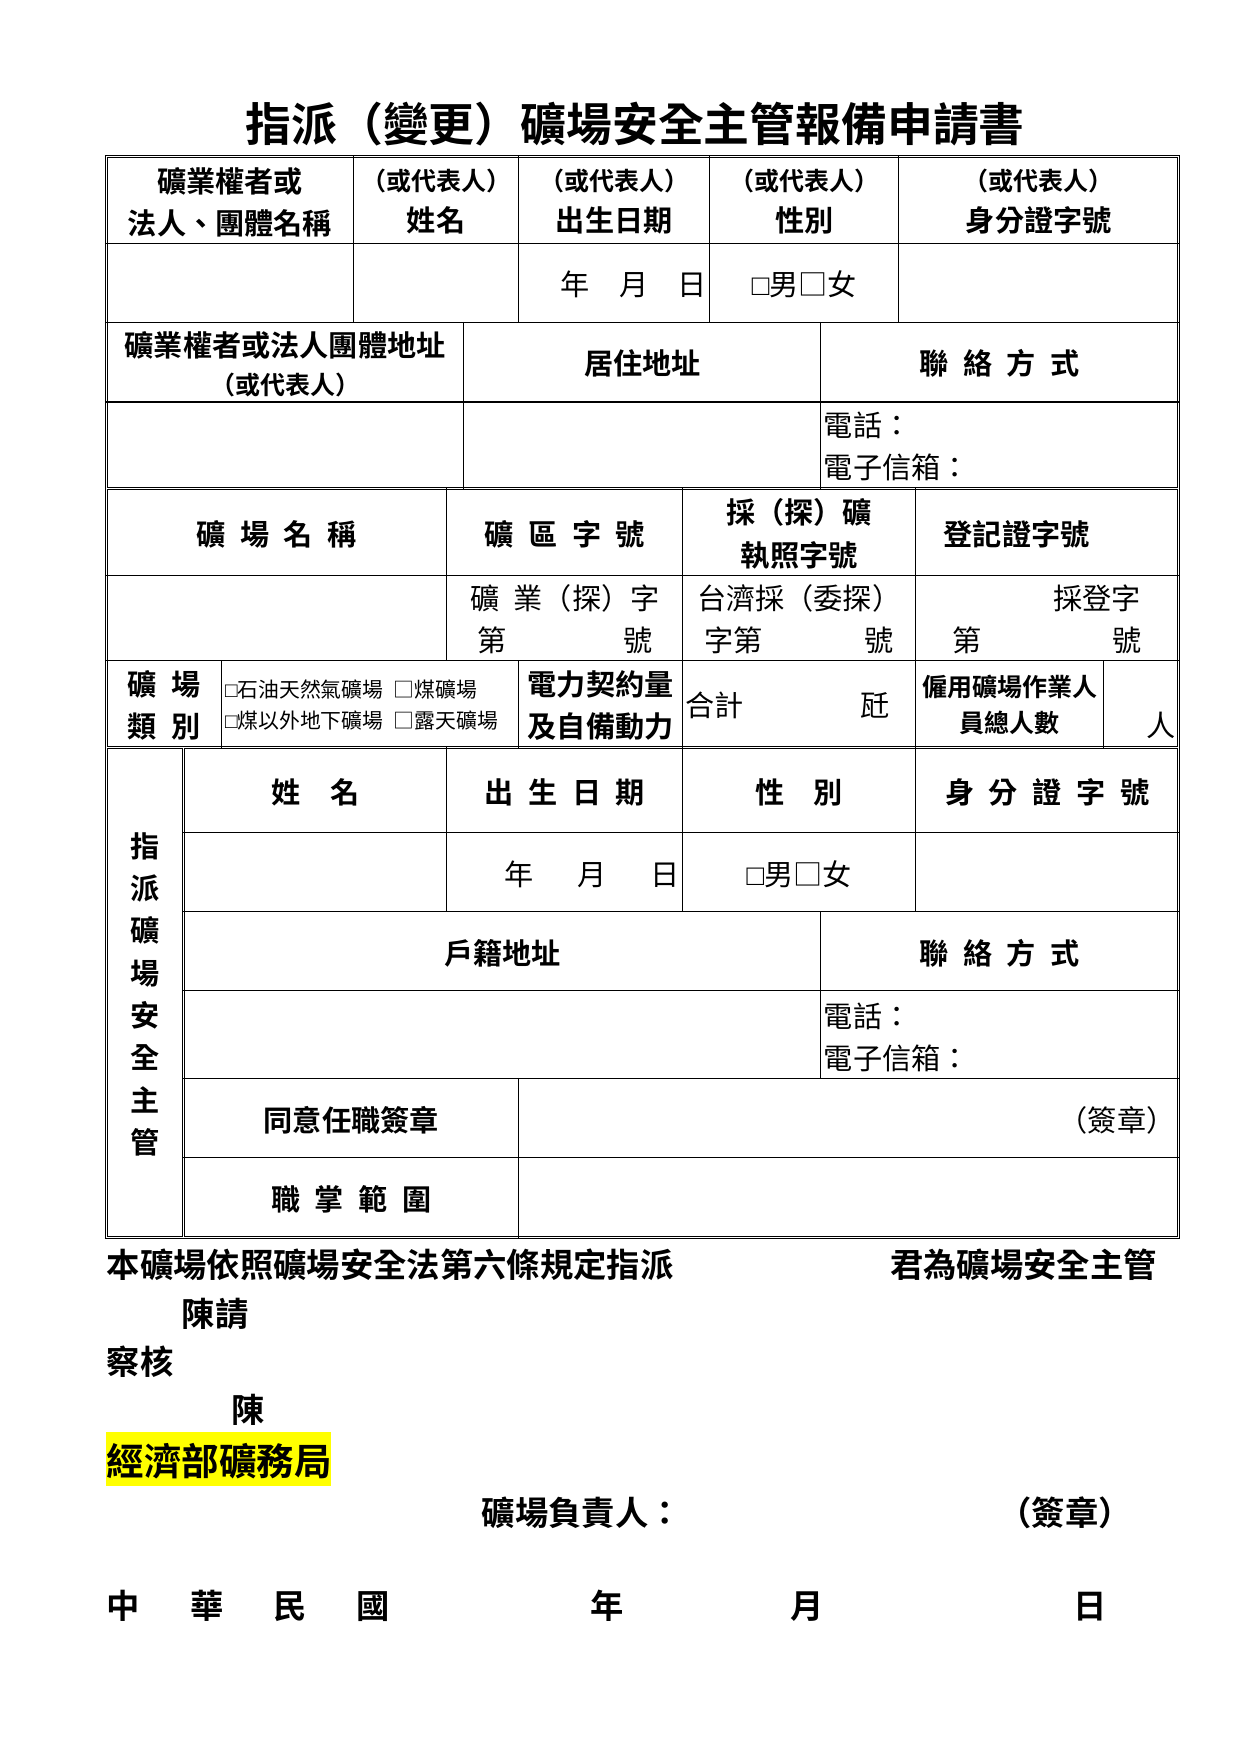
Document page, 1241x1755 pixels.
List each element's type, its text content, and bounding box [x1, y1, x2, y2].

table_cell 職 掌 範 圍 [185, 1158, 518, 1236]
table_cell [916, 833, 1177, 911]
table_cell [354, 244, 518, 322]
text 指派（變更）礦場安全主管報備申請書 [106, 89, 1163, 155]
table_cell [519, 1158, 1177, 1236]
table_cell [108, 403, 463, 487]
table_cell 人 [1104, 661, 1177, 746]
table_cell 性 別 [683, 749, 915, 832]
table_header （或代表人） 姓名 [354, 158, 518, 243]
text 陳 [231, 1384, 1163, 1432]
table_cell □男□女 [710, 244, 898, 322]
table_cell [108, 244, 353, 322]
table_cell 合計 瓩 [683, 661, 915, 746]
table_cell [108, 576, 446, 660]
table_cell [185, 833, 446, 911]
text 陳請 [181, 1287, 1163, 1336]
table_cell 聯 絡 方 式 [821, 912, 1177, 990]
table_cell 採登字 第 號 [916, 576, 1177, 660]
table_cell 登記證字號 [916, 490, 1177, 575]
table_cell 同意任職簽章 [185, 1079, 518, 1157]
table_cell 年 月 日 [519, 244, 709, 322]
table_cell 聯 絡 方 式 [821, 323, 1177, 401]
table_cell 電話： 電子信箱： [821, 991, 1177, 1078]
text 本礦場依照礦場安全法第六條規定指派 君為礦場安全主管 [106, 1239, 1163, 1287]
table_header 礦業權者或 法人、團體名稱 [108, 158, 353, 243]
table_header （或代表人） 出生日期 [519, 158, 709, 243]
table_cell [464, 403, 820, 487]
table_cell □石油天然氣礦場 □煤礦場 □煤以外地下礦場 □露天礦場 [222, 661, 518, 746]
table_cell 姓 名 [185, 749, 446, 832]
table_cell 指派礦場安全主管 [108, 749, 182, 1236]
table_cell 礦 場 名 稱 [108, 490, 446, 575]
text 察核 [106, 1336, 1163, 1384]
table_cell 礦 業（探）字 第 號 [447, 576, 682, 660]
table_cell 礦業權者或法人團體地址（或代表人） [108, 323, 463, 401]
text 經濟部礦務局 [106, 1432, 1163, 1486]
table_header （或代表人） 身分證字號 [899, 158, 1177, 243]
table_cell 僱用礦場作業人員總人數 [916, 661, 1103, 746]
table_cell 居住地址 [464, 323, 820, 401]
text 中 華 民 國 年 月 日 [106, 1580, 1163, 1628]
table_cell 礦 區 字 號 [447, 490, 682, 575]
table_cell 出 生 日 期 [447, 749, 682, 832]
table_cell [185, 991, 820, 1078]
table_cell 台濟採（委探）字第 號 [683, 576, 915, 660]
table_cell □男□女 [683, 833, 915, 911]
table_cell （簽章） [519, 1079, 1177, 1157]
table_cell 採（探）礦 執照字號 [683, 490, 915, 575]
table_cell 礦 場 類 別 [108, 661, 221, 746]
table_cell 電話： 電子信箱： [821, 403, 1177, 487]
table_cell [899, 244, 1177, 322]
table_header （或代表人） 性別 [710, 158, 898, 243]
table_cell 戶籍地址 [185, 912, 820, 990]
table_cell 電力契約量及自備動力 [519, 661, 682, 746]
table_cell 年 月 日 [447, 833, 682, 911]
text 礦場負責人： （簽章） [481, 1486, 1163, 1534]
table_cell 身 分 證 字 號 [916, 749, 1177, 832]
